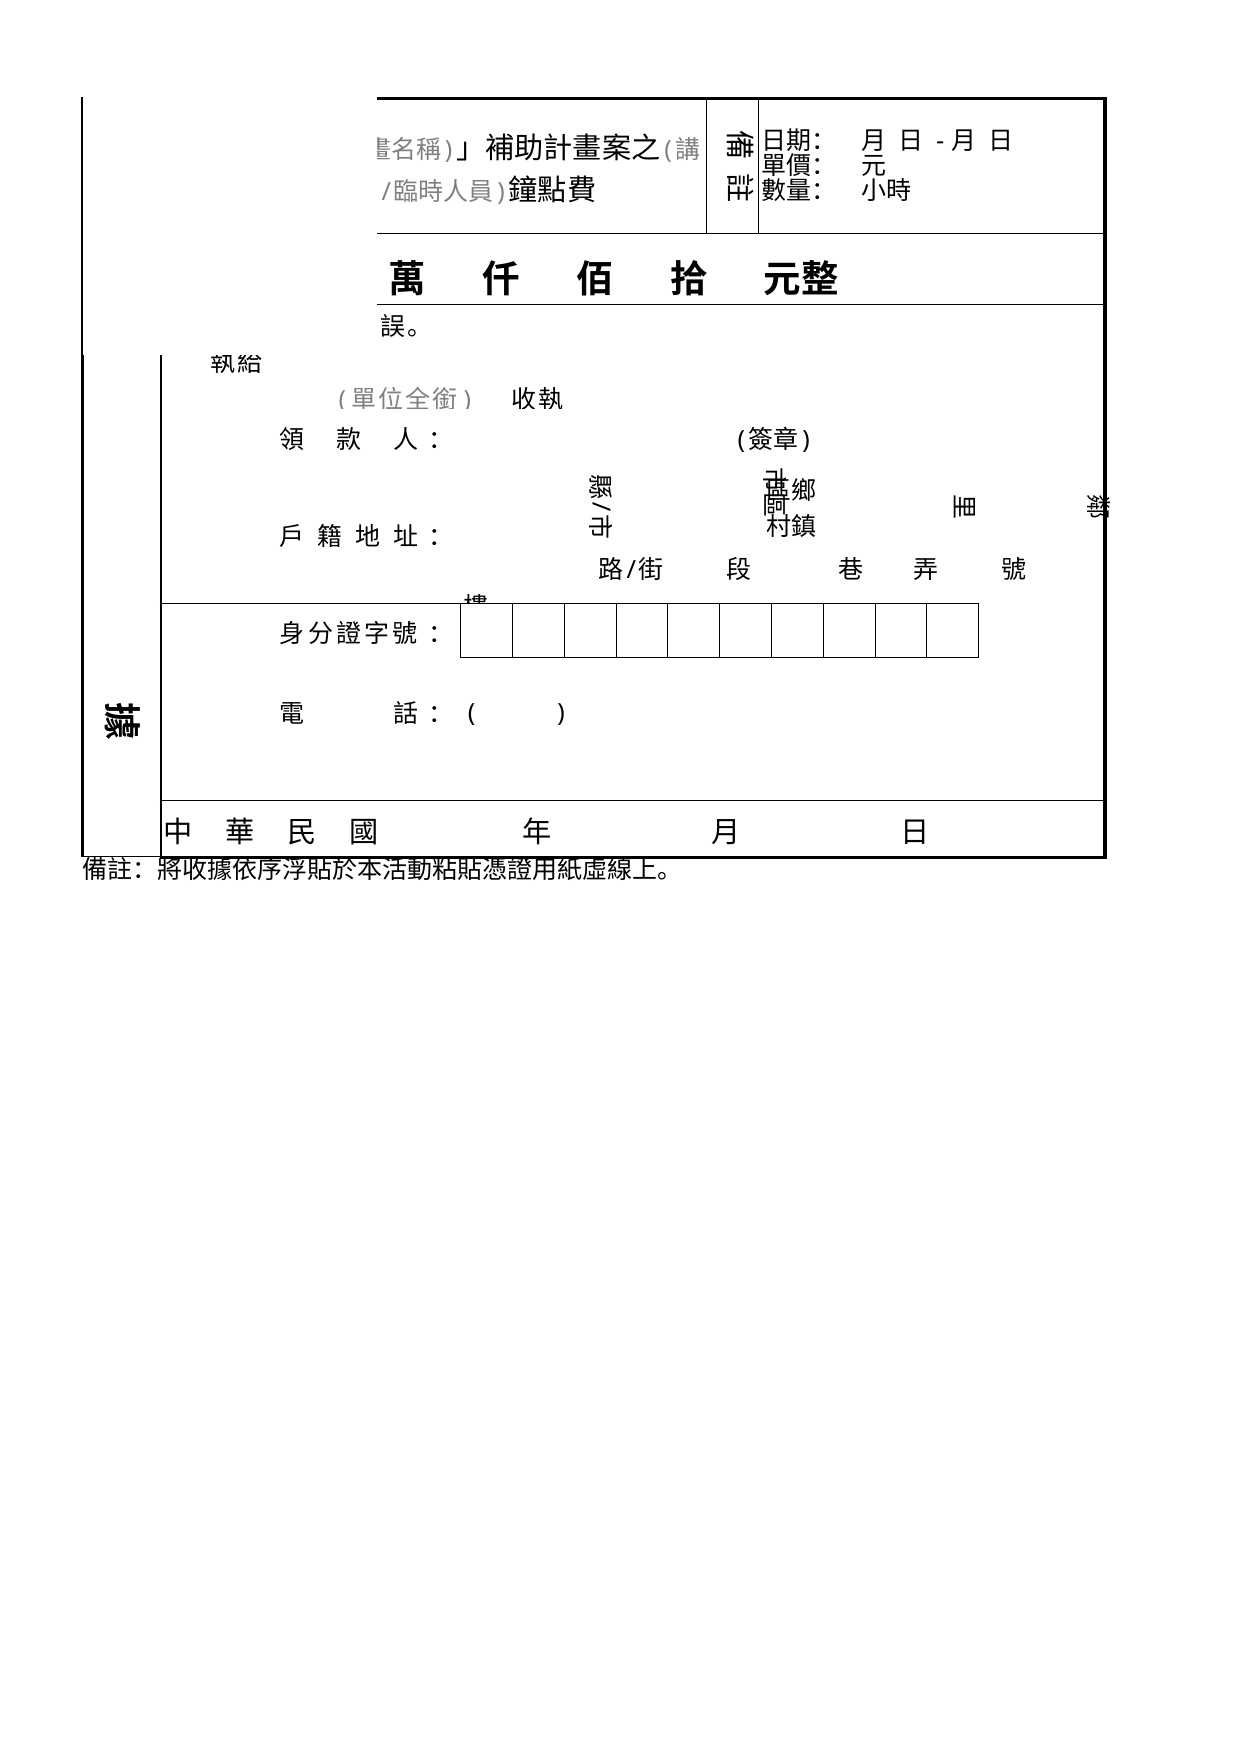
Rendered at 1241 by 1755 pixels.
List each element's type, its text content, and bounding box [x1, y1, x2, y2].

table_cell [990, 464, 1075, 547]
table_cell 上款己照數領訖無誤。 執給 (單位全銜) 收執 [162, 305, 1103, 409]
table_cell [162, 763, 1103, 800]
table_cell ： [421, 657, 461, 763]
table_cell 電話 [277, 657, 421, 763]
table_cell [668, 604, 719, 657]
table_cell [162, 604, 277, 657]
table_cell 領款人 [277, 409, 421, 464]
table_cell [162, 464, 277, 603]
table_cell [824, 604, 875, 657]
table_cell [617, 604, 667, 657]
table_cell [979, 603, 1103, 657]
table_header 備 註 [707, 100, 758, 233]
table_cell [772, 604, 823, 657]
table_header 辦理「(計畫名稱)」補助計畫案之(講師/助理講師/臨時人員)鐘點費 [377, 100, 706, 233]
table_cell 中 華 民 國 年 月 日 [162, 801, 1103, 856]
table_cell [461, 464, 577, 547]
table_cell (簽章) [461, 409, 1103, 464]
table_cell 鄰 [1075, 464, 1103, 547]
table_cell [162, 657, 277, 763]
table_cell ： [421, 409, 461, 464]
text 備註：將收據依序浮貼於本活動粘貼憑證用紙虛線上。 [83, 859, 1122, 884]
table_cell [720, 604, 771, 657]
table_header 收 據 [84, 355, 160, 856]
table_cell [927, 604, 978, 657]
table_cell 路/街 段 巷 弄 號 樓 [461, 547, 1103, 603]
table_cell [461, 604, 512, 657]
table_cell 新台幣 萬 仟 佰 拾 元整 [377, 234, 1103, 303]
table_cell ( ) [461, 657, 1103, 763]
table_cell 身分證字號 [277, 604, 421, 657]
table_cell 市區 鄉鎮 [755, 464, 763, 547]
table_cell 縣/市 [577, 464, 627, 547]
table_header 日期： 月 日 - 月 日 單價： 元 數量： 小時 [759, 100, 1103, 233]
table_cell 區鄉 村鎮 [763, 464, 942, 547]
table_cell [565, 604, 616, 657]
table_cell 里 [942, 464, 990, 547]
table_cell [876, 604, 926, 657]
table_cell ： [421, 604, 460, 657]
table_cell ： [421, 464, 461, 603]
table_cell [627, 464, 755, 547]
table_cell [513, 604, 564, 657]
table_cell [162, 409, 277, 464]
table_cell 戶籍地址 [277, 464, 421, 603]
